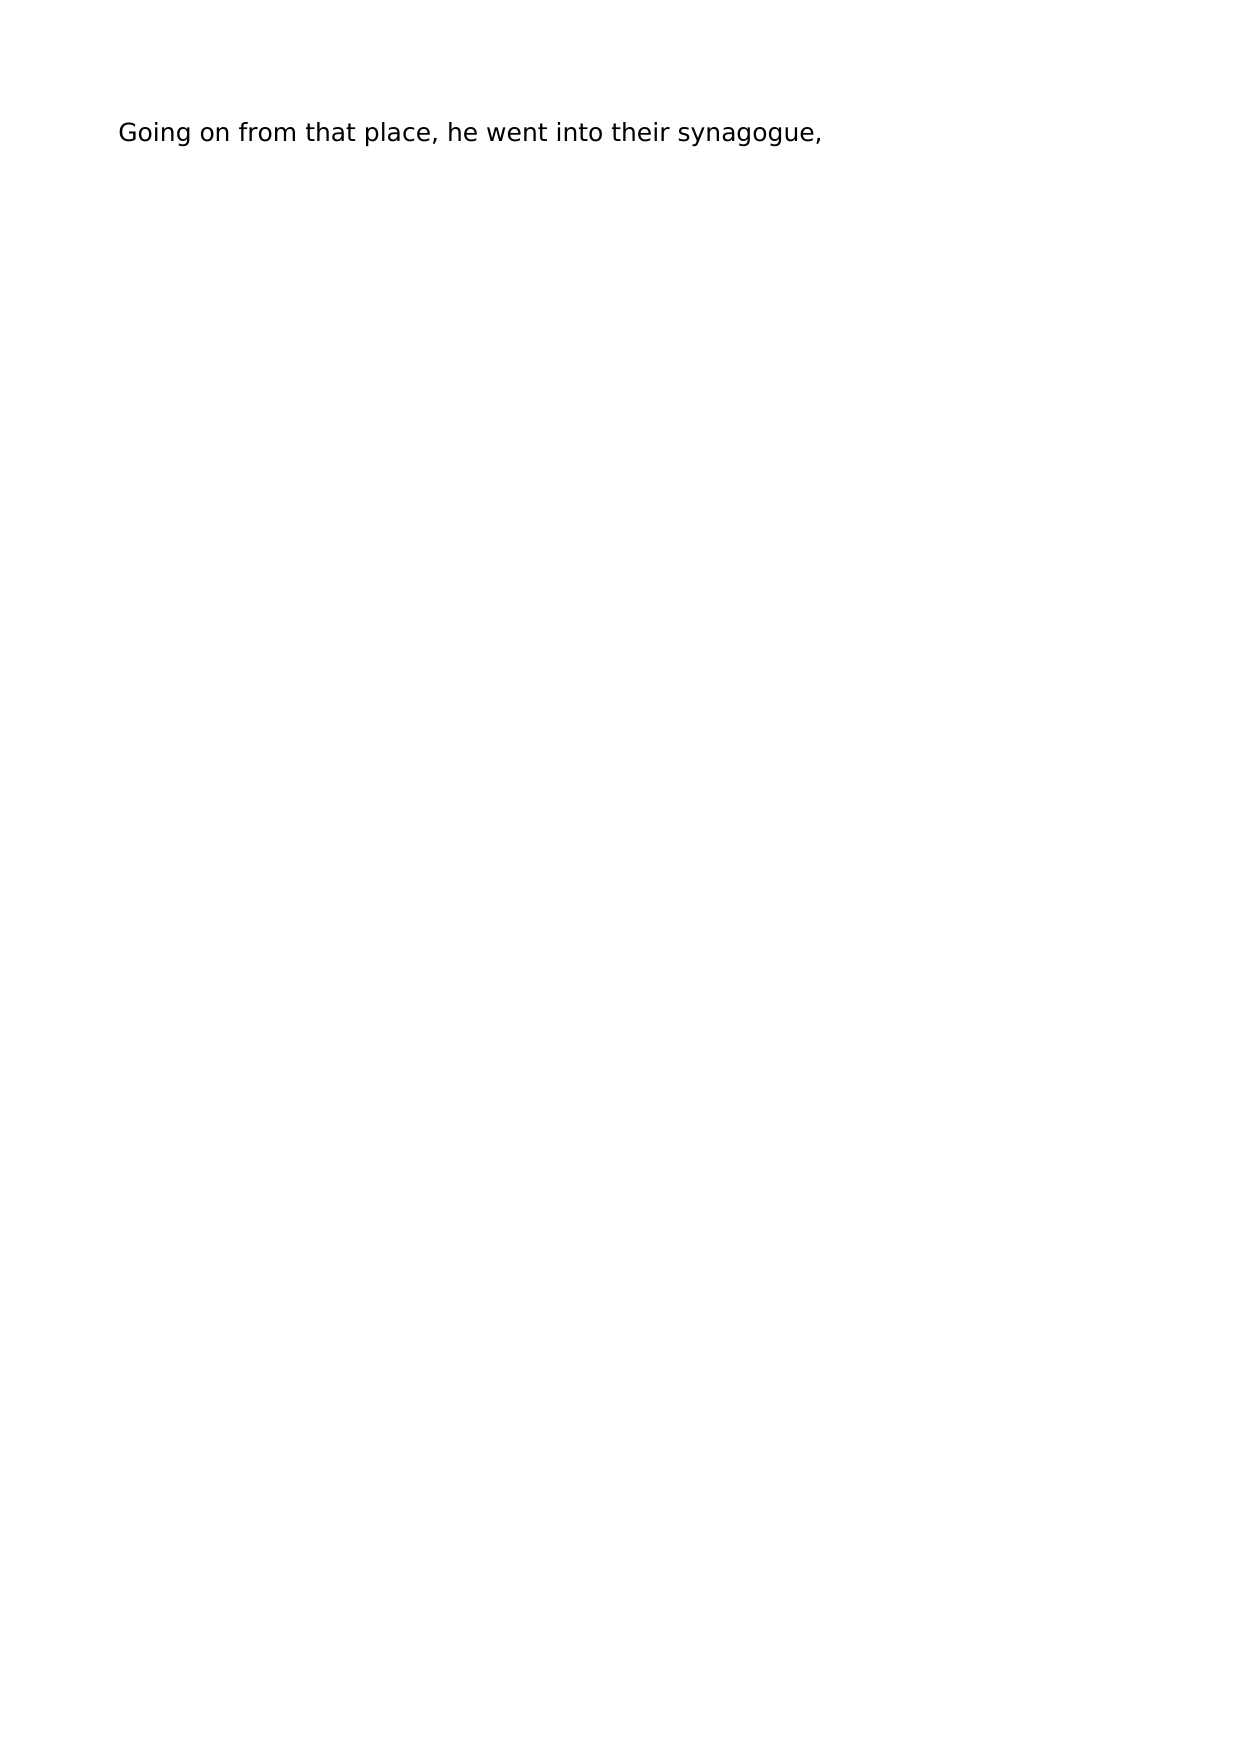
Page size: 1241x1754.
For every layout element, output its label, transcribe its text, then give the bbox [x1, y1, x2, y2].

text Going on from that place, he went into their synagogue, [118, 118, 1122, 147]
